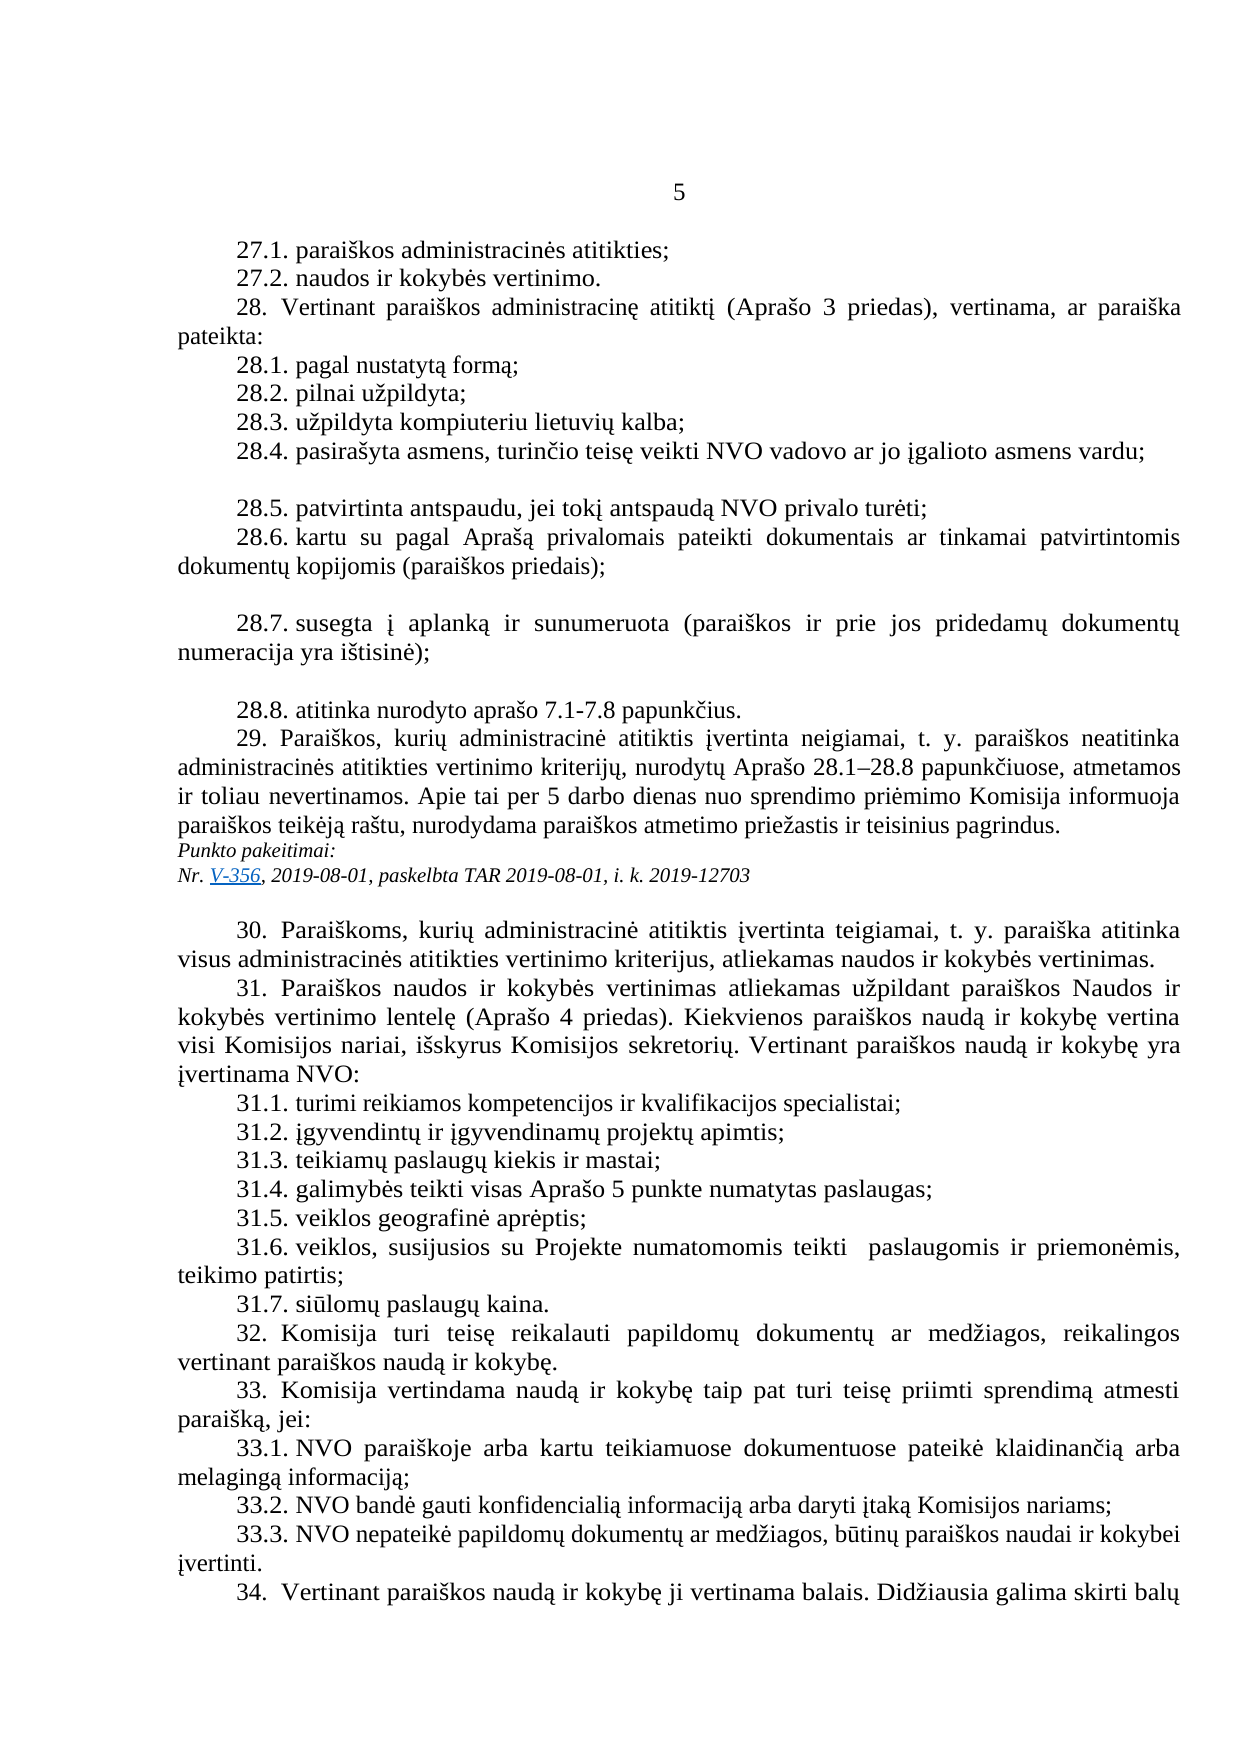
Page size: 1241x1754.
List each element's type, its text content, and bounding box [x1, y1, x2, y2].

text 28.5. patvirtinta antspaudu, jei tokį antspaudą NVO privalo turėti; [177, 493, 1181, 522]
text 28.3. užpildyta kompiuteriu lietuvių kalba; [177, 407, 1181, 436]
text 33.3. NVO nepateikė papildomų dokumentų ar medžiagos, būtinų paraiškos naudai ir kokybei įvertinti. [177, 1519, 1181, 1577]
text 28.1. pagal nustatytą formą; [236, 350, 1181, 378]
text 31. Paraiškos naudos ir kokybės vertinimas atliekamas užpildant paraiškos Naudos ir kokybės vertinimo lentelę (Aprašo 4 priedas). Kiekvienos paraiškos naudą ir kokybę vertina visi Komisijos nariai, išskyrus Komisijos sekretorių. Vertinant paraiškos naudą ir kokybę yra įvertinama NVO: [177, 973, 1181, 1088]
text 33.2. NVO bandė gauti konfidencialią informaciją arba daryti įtaką Komisijos nariams; [177, 1490, 1181, 1519]
text 27.2. naudos ir kokybės vertinimo. [236, 263, 1181, 292]
text 28.8. atitinka nurodyto aprašo 7.1-7.8 papunkčius. [177, 695, 1181, 723]
text 28. Vertinant paraiškos administracinę atitiktį (Aprašo 3 priedas), vertinama, ar paraiška pateikta: [177, 292, 1181, 350]
text 31.4. galimybės teikti visas Aprašo 5 punkte numatytas paslaugas; [177, 1174, 1181, 1203]
text 33.1. NVO paraiškoje arba kartu teikiamuose dokumentuose pateikė klaidinančią arba melagingą informaciją; [177, 1433, 1181, 1490]
text 31.6. veiklos, susijusios su Projekte numatomomis teikti paslaugomis ir priemonėmis, teikimo patirtis; [177, 1232, 1181, 1289]
text 32. Komisija turi teisę reikalauti papildomų dokumentų ar medžiagos, reikalingos vertinant paraiškos naudą ir kokybę. [177, 1318, 1181, 1375]
text 28.4. pasirašyta asmens, turinčio teisę veikti NVO vadovo ar jo įgalioto asmens vardu; [177, 436, 1181, 465]
text 33. Komisija vertindama naudą ir kokybę taip pat turi teisę priimti sprendimą atmesti paraišką, jei: [177, 1375, 1181, 1433]
text 27.1. paraiškos administracinės atitikties; [236, 235, 1181, 263]
text 28.6. kartu su pagal Aprašą privalomais pateikti dokumentais ar tinkamai patvirtintomis dokumentų kopijomis (paraiškos priedais); [177, 522, 1181, 580]
text 30. Paraiškoms, kurių administracinė atitiktis įvertinta teigiamai, t. y. paraiška atitinka visus administracinės atitikties vertinimo kriterijus, atliekamas naudos ir kokybės vertinimas. [177, 915, 1181, 973]
text 29. Paraiškos, kurių administracinė atitiktis įvertinta neigiamai, t. y. paraiškos neatitinka administracinės atitikties vertinimo kriterijų, nurodytų Aprašo 28.1–28.8 papunkčiuose, atmetamos ir toliau nevertinamos. Apie tai per 5 darbo dienas nuo sprendimo priėmimo Komisija informuoja paraiškos teikėją raštu, nurodydama paraiškos atmetimo priežastis ir teisinius pagrindus. [177, 723, 1181, 838]
text 31.2. įgyvendintų ir įgyvendinamų projektų apimtis; [177, 1117, 1181, 1145]
text 31.1. turimi reikiamos kompetencijos ir kvalifikacijos specialistai; [236, 1088, 1181, 1117]
text 28.2. pilnai užpildyta; [177, 378, 1181, 407]
text Nr. V-356, 2019-08-01, paskelbta TAR 2019-08-01, i. k. 2019-12703 [177, 862, 1181, 887]
text 34. Vertinant paraiškos naudą ir kokybę ji vertinama balais. Didžiausia galima skirti balų [177, 1577, 1181, 1605]
text 31.7. siūlomų paslaugų kaina. [177, 1289, 1181, 1318]
text 28.7. susegta į aplanką ir sunumeruota (paraiškos ir prie jos pridedamų dokumentų numeracija yra ištisinė); [177, 608, 1181, 666]
text 31.5. veiklos geografinė aprėptis; [177, 1203, 1181, 1232]
text Punkto pakeitimai: [177, 838, 1181, 862]
text 31.3. teikiamų paslaugų kiekis ir mastai; [177, 1145, 1181, 1174]
